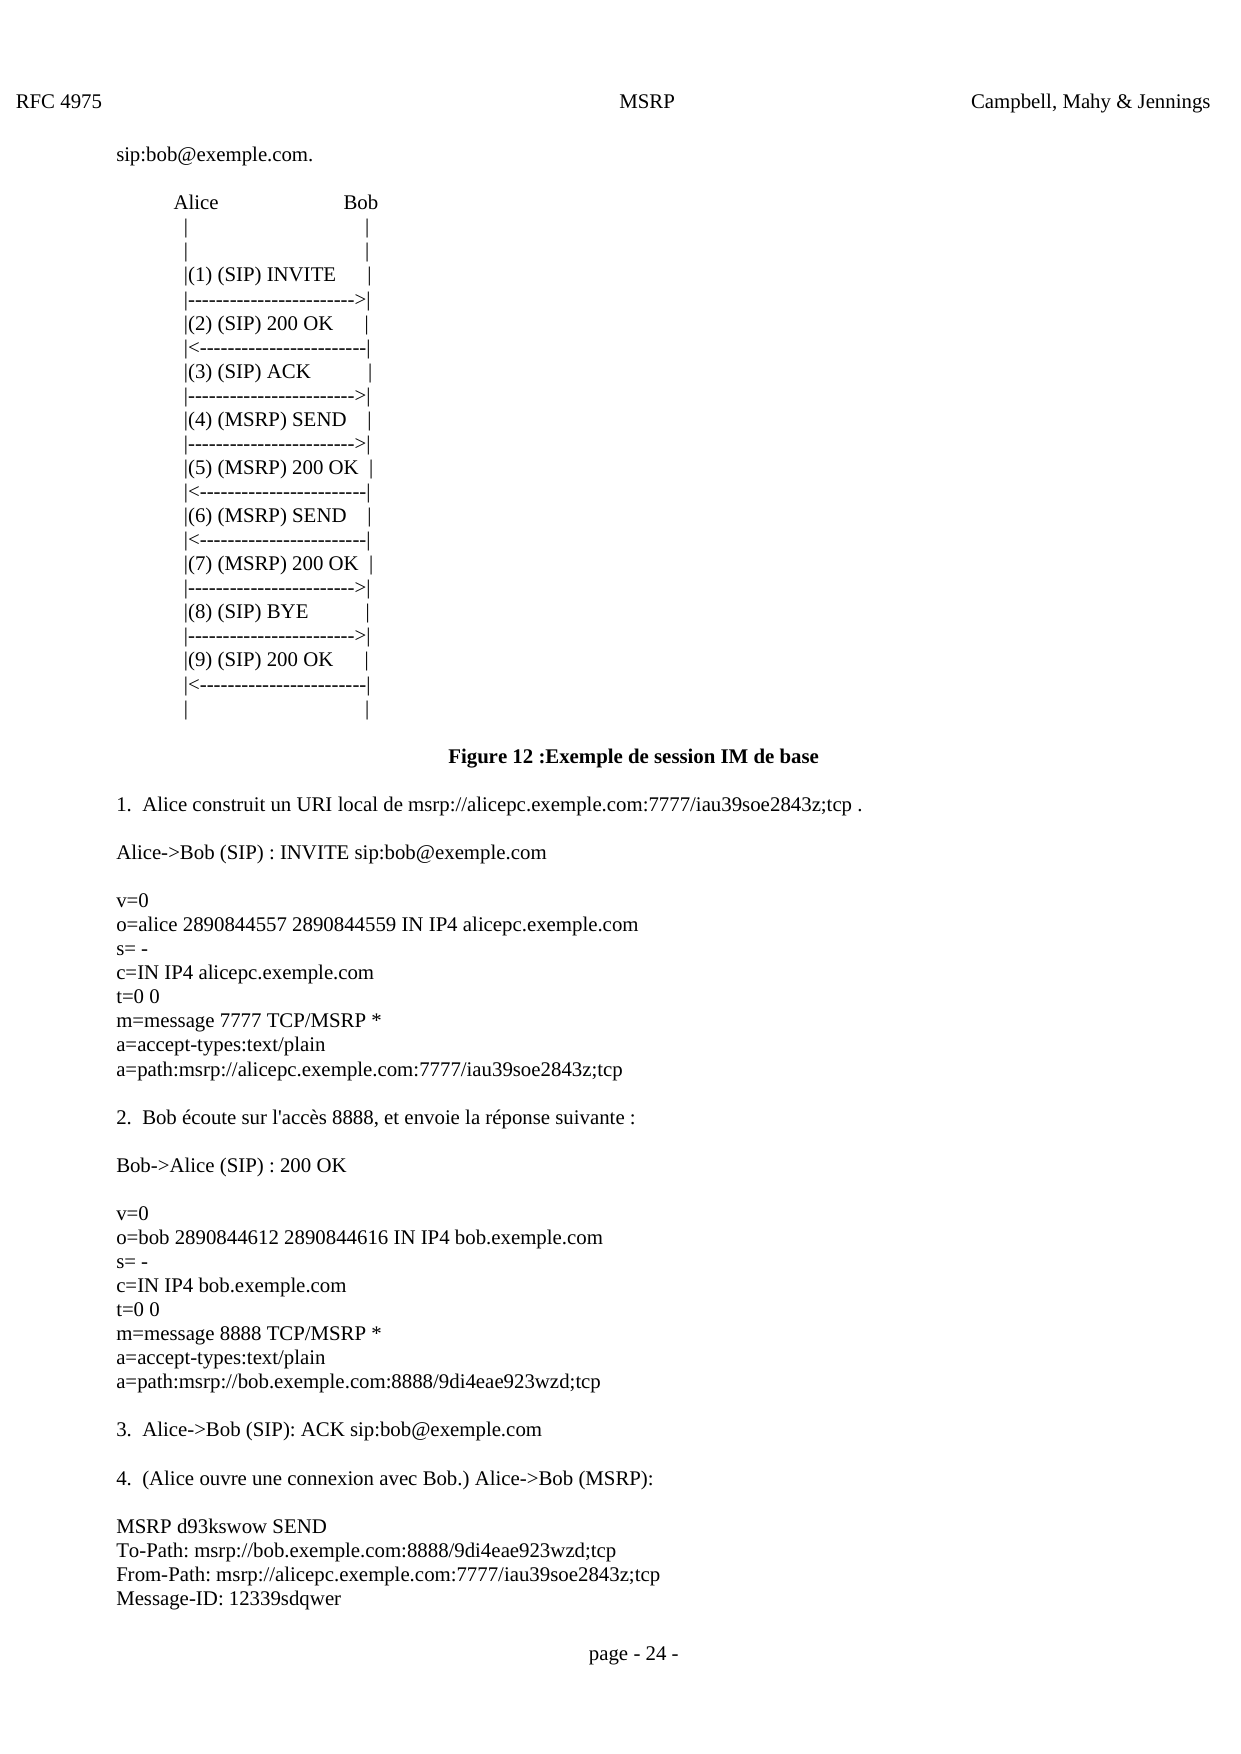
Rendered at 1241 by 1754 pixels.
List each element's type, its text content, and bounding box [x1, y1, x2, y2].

text 3. Alice->Bob (SIP): ACK sip:bob@exemple.com [116, 1417, 1151, 1441]
text t=0 0 [116, 1297, 1151, 1321]
text | | [116, 214, 1151, 238]
text s= - [116, 1249, 1151, 1273]
text c=IN IP4 bob.exemple.com [116, 1273, 1151, 1297]
text 4. (Alice ouvre une connexion avec Bob.) Alice->Bob (MSRP): [116, 1466, 1151, 1489]
text v=0 [116, 1201, 1151, 1225]
text |(8) (SIP) BYE | [116, 599, 1151, 623]
text c=IN IP4 alicepc.exemple.com [116, 960, 1151, 984]
text |(4) (MSRP) SEND | [116, 407, 1151, 431]
text |------------------------>| [116, 286, 1151, 311]
text m=message 7777 TCP/MSRP * [116, 1008, 1151, 1032]
text |(2) (SIP) 200 OK | [116, 311, 1151, 334]
text |<------------------------| [116, 479, 1151, 503]
text a=path:msrp://alicepc.exemple.com:7777/iau39soe2843z;tcp [116, 1056, 1151, 1081]
text 1. Alice construit un URI local de msrp://alicepc.exemple.com:7777/iau39soe2843z;tcp . [116, 792, 1151, 816]
text 2. Bob écoute sur l'accès 8888, et envoie la réponse suivante : [116, 1104, 1151, 1129]
text a=accept-types:text/plain [116, 1345, 1151, 1369]
text Alice->Bob (SIP) : INVITE sip:bob@exemple.com [116, 840, 1151, 864]
text |<------------------------| [116, 527, 1151, 551]
text To-Path: msrp://bob.exemple.com:8888/9di4eae923wzd;tcp [116, 1538, 1151, 1562]
text |(6) (MSRP) SEND | [116, 503, 1151, 527]
text sip:bob@exemple.com. [116, 142, 1151, 166]
text Message-ID: 12339sdqwer [116, 1586, 1151, 1610]
text MSRP d93kswow SEND [116, 1514, 1151, 1538]
text |------------------------>| [116, 431, 1151, 455]
text |(5) (MSRP) 200 OK | [116, 455, 1151, 479]
text | | [116, 238, 1151, 262]
text o=alice 2890844557 2890844559 IN IP4 alicepc.exemple.com [116, 912, 1151, 936]
text Alice Bob [116, 190, 1151, 214]
text |(3) (SIP) ACK | [116, 359, 1151, 383]
text o=bob 2890844612 2890844616 IN IP4 bob.exemple.com [116, 1225, 1151, 1249]
text t=0 0 [116, 984, 1151, 1008]
text |(9) (SIP) 200 OK | [116, 647, 1151, 671]
text v=0 [116, 888, 1151, 912]
text |<------------------------| [116, 334, 1151, 359]
text | | [116, 696, 1151, 719]
text |<------------------------| [116, 671, 1151, 696]
text |------------------------>| [116, 623, 1151, 647]
text |------------------------>| [116, 575, 1151, 599]
subtitle Figure 12 :Exemple de session IM de base [116, 744, 1151, 768]
text a=accept-types:text/plain [116, 1032, 1151, 1056]
text Bob->Alice (SIP) : 200 OK [116, 1153, 1151, 1177]
text From-Path: msrp://alicepc.exemple.com:7777/iau39soe2843z;tcp [116, 1562, 1151, 1586]
text s= - [116, 936, 1151, 960]
text |(7) (MSRP) 200 OK | [116, 551, 1151, 575]
text a=path:msrp://bob.exemple.com:8888/9di4eae923wzd;tcp [116, 1369, 1151, 1393]
text |(1) (SIP) INVITE | [116, 262, 1151, 286]
text |------------------------>| [116, 383, 1151, 407]
text m=message 8888 TCP/MSRP * [116, 1321, 1151, 1345]
